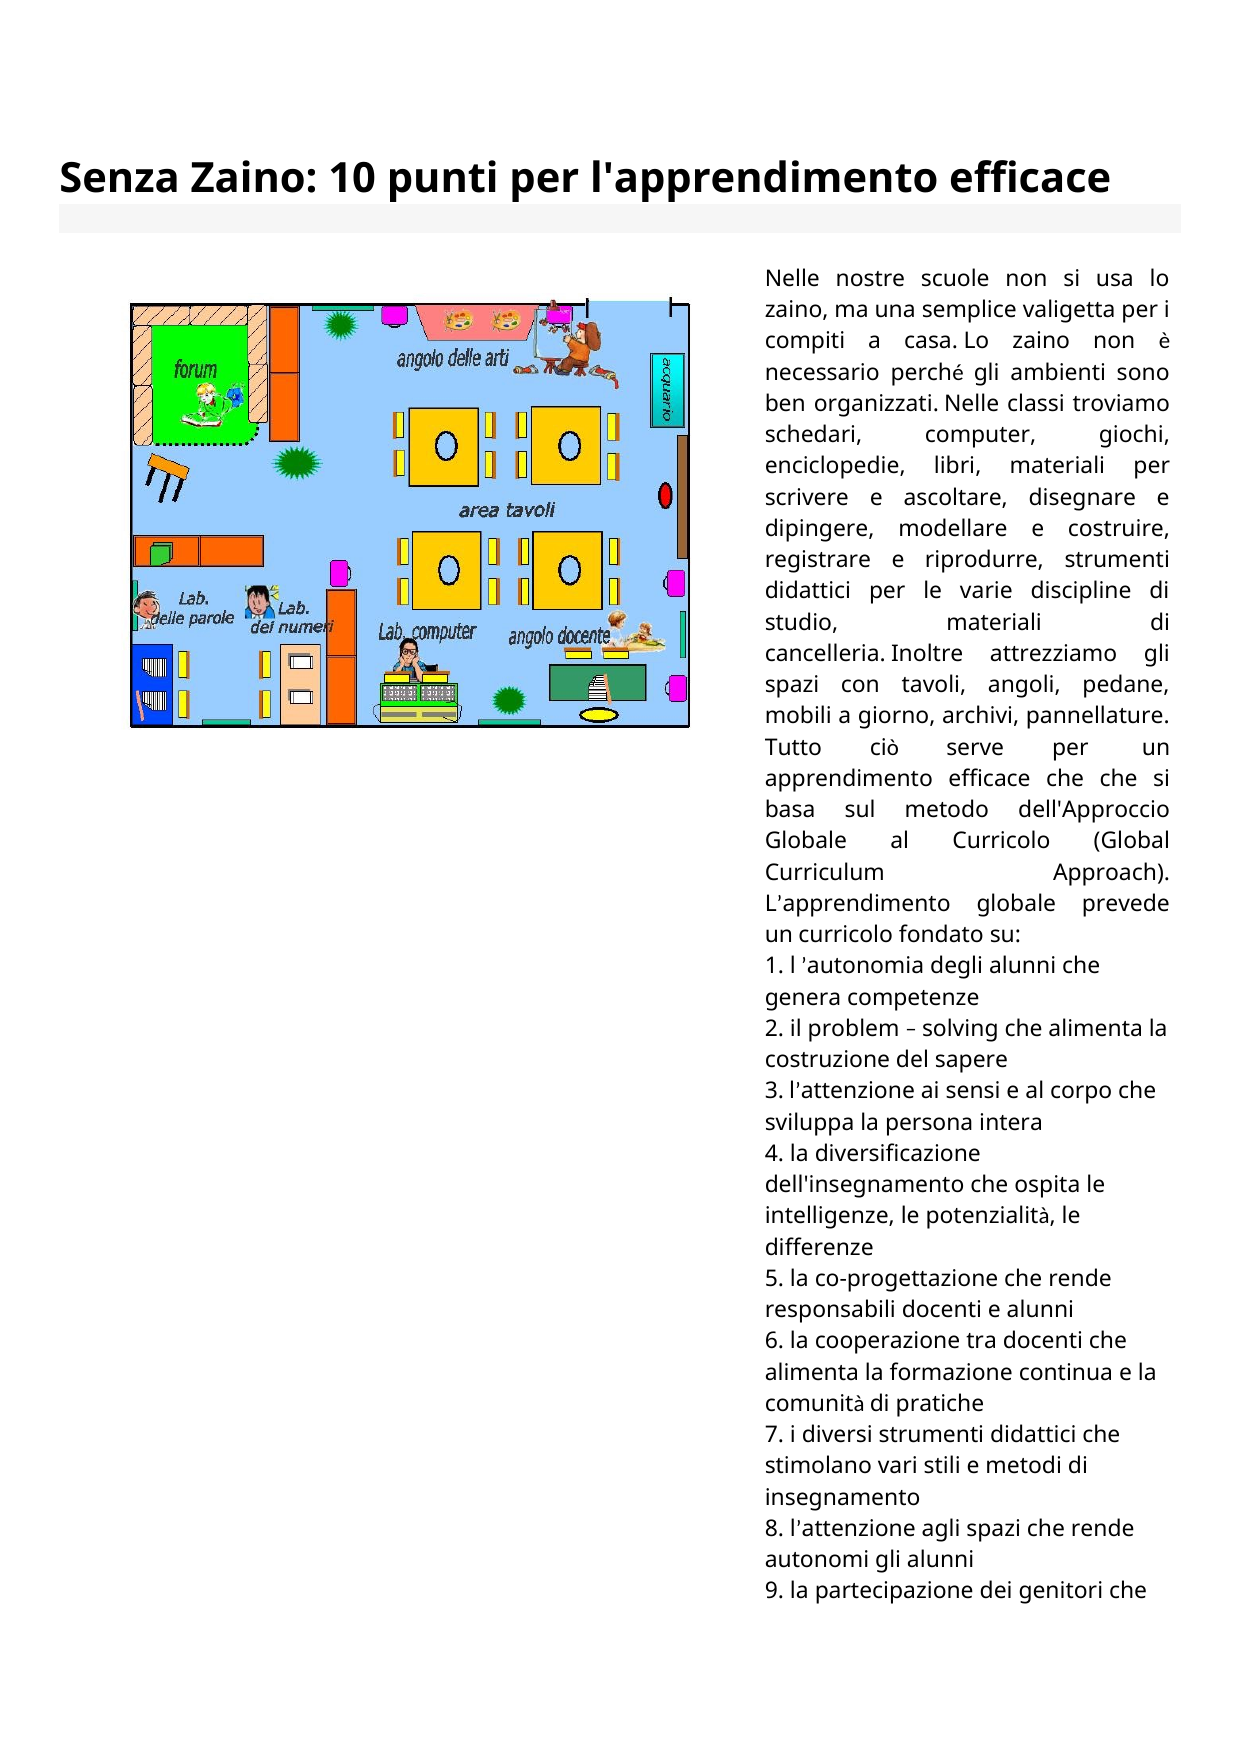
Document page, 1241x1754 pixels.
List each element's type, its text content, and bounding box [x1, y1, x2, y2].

table_header [59, 254, 753, 1614]
table_header Nelle nostre scuole non si usa lo zaino, ma una semplice valigetta per i compiti a casa. Lo zaino non è necessario perché gli ambienti sono ben organizzati. Nelle classi troviamo schedari, computer, giochi, enciclopedie, libri, materiali per scrivere e ascoltare, disegnare e dipingere, modellare e costruire, registrare e riprodurre, strumenti didattici per le varie discipline di studio, materiali di cancelleria. Inoltre attrezziamo gli spazi con tavoli, angoli, pedane, mobili a giorno, archivi, pannellature. Tutto ciò serve per un apprendimento efficace che che si basa sul metodo dell'Approccio Globale al Curricolo (Global Curriculum Approach). L’apprendimento globale prevede un curricolo fondato su: 1. l ’autonomia degli alunni che genera competenze 2. il problem – solving che alimenta la costruzione del sapere 3. l’attenzione ai sensi e al corpo che sviluppa la persona intera 4. la diversificazione dell'insegnamento che ospita le intelligenze, le potenzialità, le differenze 5. la co-progettazione che rende responsabili docenti e alunni 6. la cooperazione tra docenti che alimenta la formazione continua e la comunità di pratiche 7. i diversi strumenti didattici che stimolano vari stili e metodi di insegnamento 8. l’attenzione agli spazi che rende autonomi gli alunni 9. la partecipazione dei genitori che [753, 254, 1181, 1614]
picture [121, 293, 692, 739]
text Senza Zaino: 10 punti per l'apprendimento efficace [59, 148, 1181, 204]
